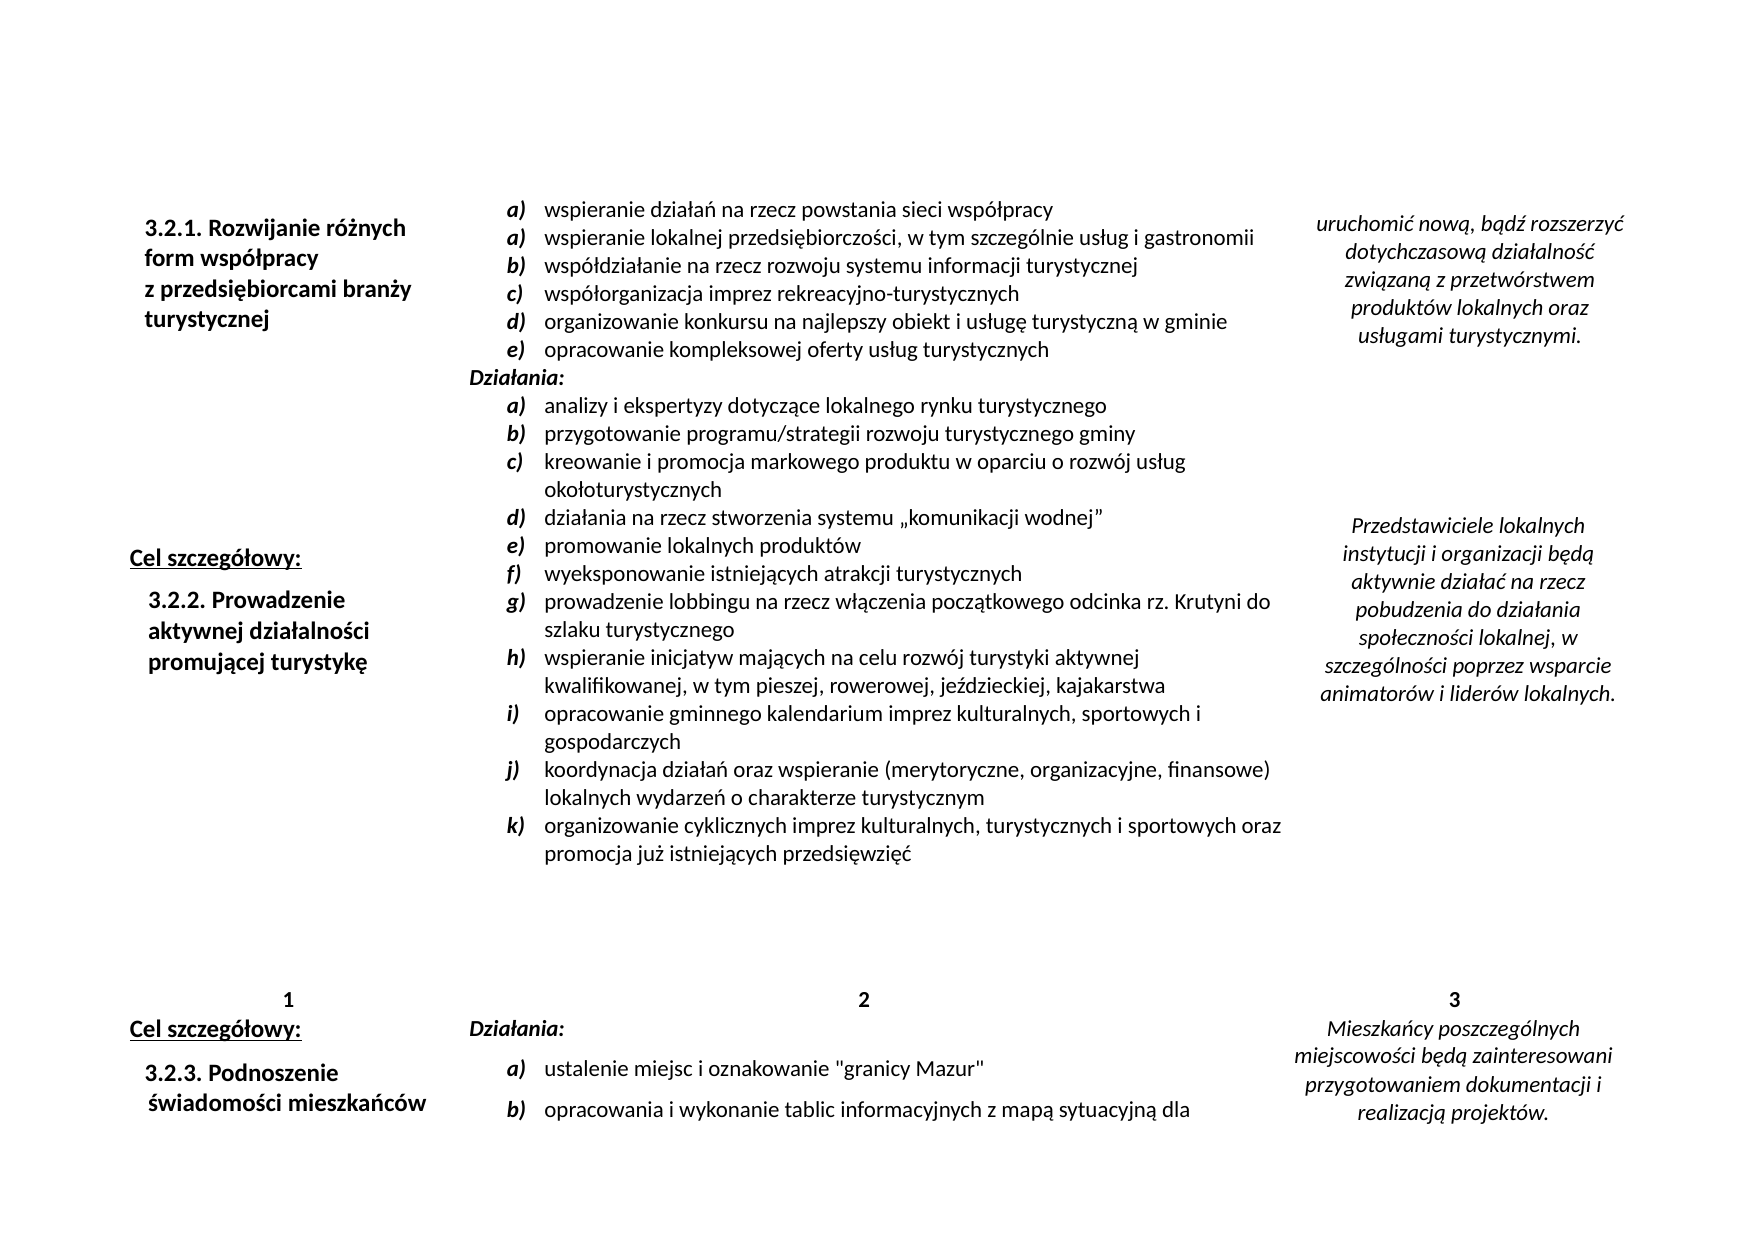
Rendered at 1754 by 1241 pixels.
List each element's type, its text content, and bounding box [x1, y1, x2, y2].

table_cell 3.2.1. Rozwijanie różnych form współpracy z przedsiębiorcami branży turystycznej [118, 195, 458, 363]
table_cell Cel szczegółowy: 3.2.2. Prowadzenie aktywnej działalności promującej turystykę [118, 363, 458, 867]
table_cell Cel szczegółowy: 3.2.3. Podnoszenie świadomości mieszkańców [118, 1014, 458, 1138]
table_cell Mieszkańcy poszczególnych miejscowości będą zainteresowani przygotowaniem dokumentacji i realizacją projektów. [1270, 1014, 1639, 1138]
table_header 1 [118, 986, 458, 1014]
table_header 3 [1270, 986, 1639, 1014]
table_cell Działania: wspieranie działań na rzecz powstania sieci współpracy wspieranie lokalnej przedsiębiorczości, w tym szczególnie usług i gastronomii współdziałanie na rzecz rozwoju systemu informacji turystycznej współorganizacja imprez rekreacyjno-turystycznych organizowanie konkursu na najlepszy obiekt i usługę turystyczną w gminie opracowanie kompleksowej oferty usług turystycznych [458, 195, 1299, 363]
table_cell Działania: ustalenie miejsc i oznakowanie "granicy Mazur" opracowania i wykonanie tablic informacyjnych z mapą sytuacyjną dla [458, 1014, 1270, 1138]
table_cell uruchomić nową, bądź rozszerzyć dotychczasową działalność związaną z przetwórstwem produktów lokalnych oraz usługami turystycznymi. [1299, 195, 1639, 363]
table_cell Działania: analizy i ekspertyzy dotyczące lokalnego rynku turystycznego przygotowanie programu/strategii rozwoju turystycznego gminy kreowanie i promocja markowego produktu w oparciu o rozwój usług okołoturystycznych działania na rzecz stworzenia systemu „komunikacji wodnej” promowanie lokalnych produktów wyeksponowanie istniejących atrakcji turystycznych prowadzenie lobbingu na rzecz włączenia początkowego odcinka rz. Krutyni do szlaku turystycznego wspieranie inicjatyw mających na celu rozwój turystyki aktywnej kwalifikowanej, w tym pieszej, rowerowej, jeździeckiej, kajakarstwa opracowanie gminnego kalendarium imprez kulturalnych, sportowych i gospodarczych koordynacja działań oraz wspieranie (merytoryczne, organizacyjne, finansowe) lokalnych wydarzeń o charakterze turystycznym organizowanie cyklicznych imprez kulturalnych, turystycznych i sportowych oraz promocja już istniejących przedsięwzięć [458, 363, 1299, 867]
table_cell Przedstawiciele lokalnych instytucji i organizacji będą aktywnie działać na rzecz pobudzenia do działania społeczności lokalnej, w szczególności poprzez wsparcie animatorów i liderów lokalnych. [1299, 363, 1639, 867]
table_header 2 [458, 986, 1270, 1014]
